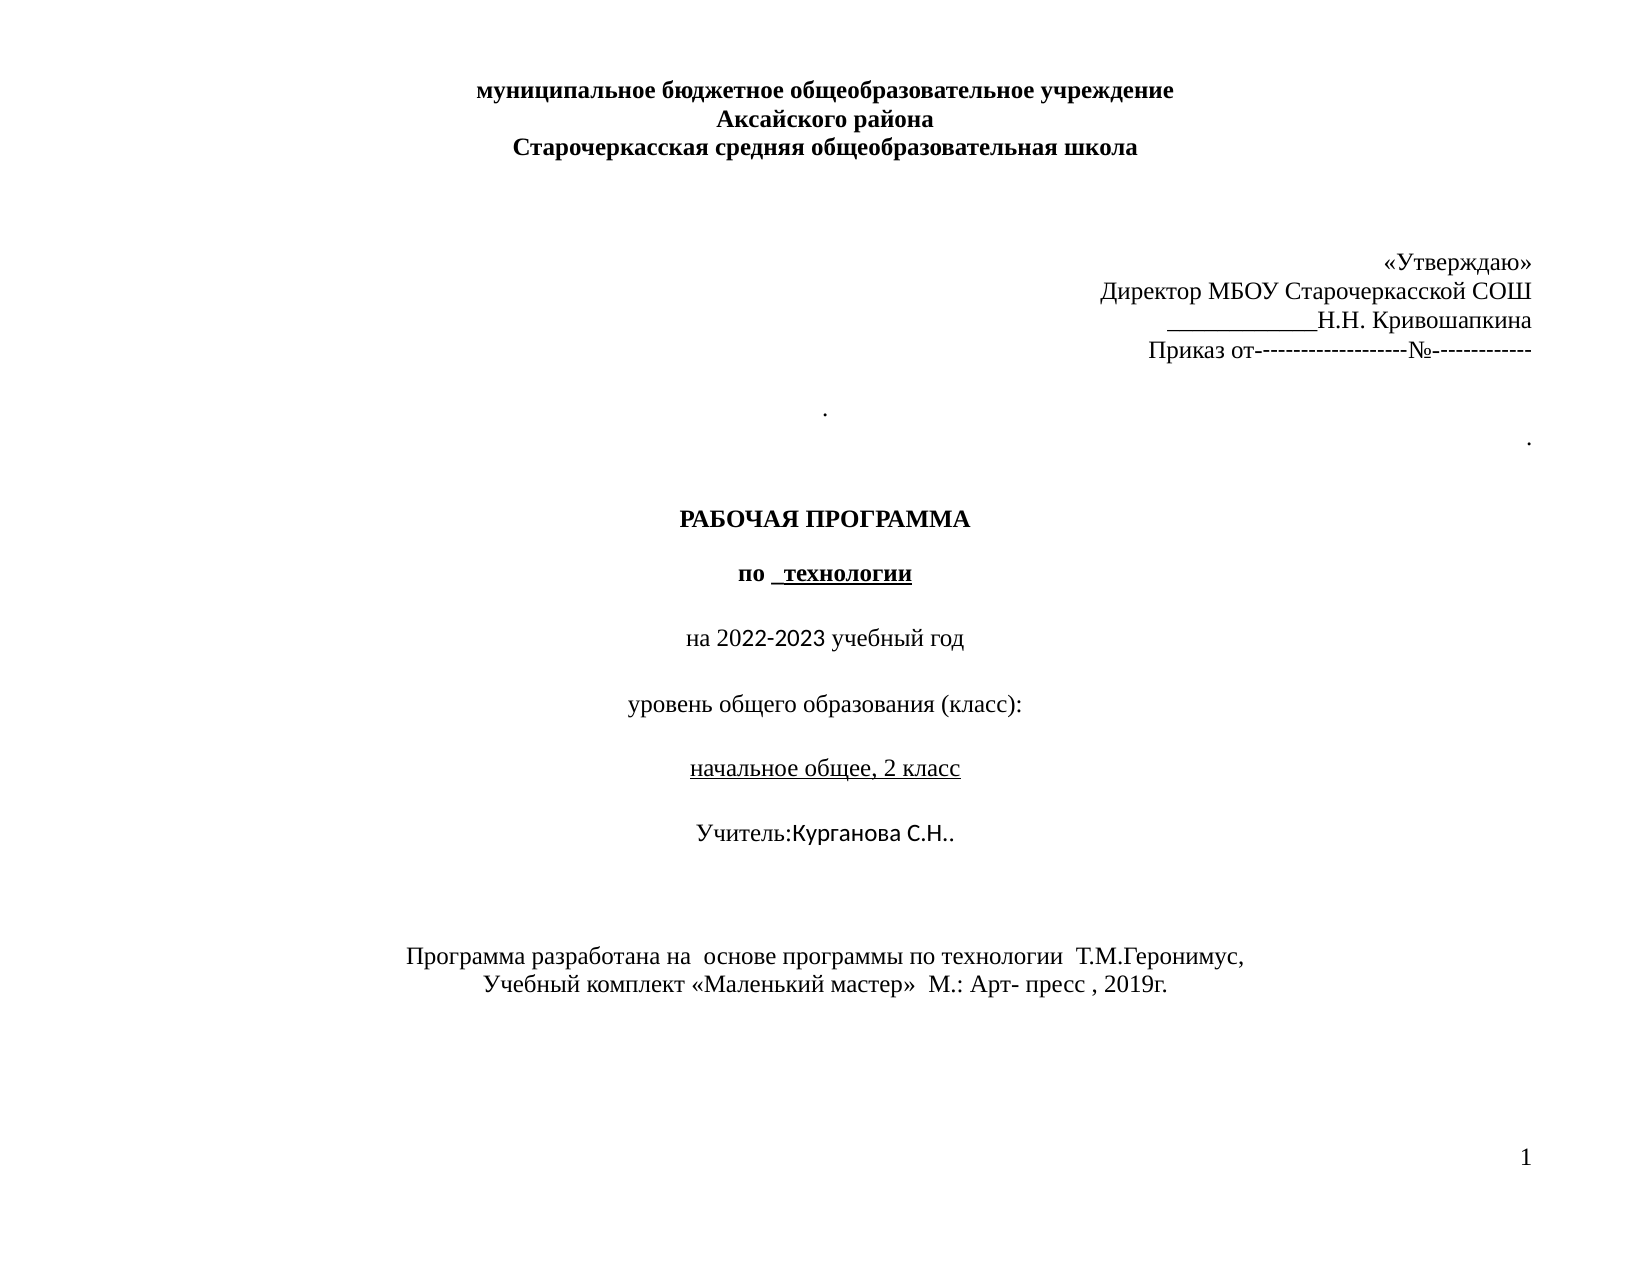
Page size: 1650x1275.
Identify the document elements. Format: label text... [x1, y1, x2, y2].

text РАБОЧАЯ ПРОГРАММА [118, 504, 1532, 533]
text начальное общее, 2 класс [118, 753, 1532, 781]
text Директор МБОУ Старочеркасской СОШ [118, 276, 1532, 305]
text муниципальное бюджетное общеобразовательное учреждение [118, 75, 1532, 104]
text Старочеркасская средняя общеобразовательная школа [118, 132, 1532, 161]
text ____________Н.Н. Кривошапкина [118, 305, 1532, 334]
text Аксайского района [118, 104, 1532, 132]
text . [118, 393, 1532, 422]
text Программа разработана на основе программы по технологии Т.М.Геронимус, [118, 941, 1532, 969]
text Приказ от--------------------№------------- [118, 334, 1532, 364]
text . [118, 422, 1532, 451]
text Учитель:Курганова С.Н.. [118, 817, 1532, 847]
text уровень общего образования (класс): [118, 689, 1532, 717]
text Учебный комплект «Маленький мастер» М.: Арт- пресс , 2019г. [118, 969, 1532, 998]
text на 2022-2023 учебный год [118, 622, 1532, 653]
text «Утверждаю» [118, 247, 1532, 276]
text по _технологии [118, 558, 1532, 587]
